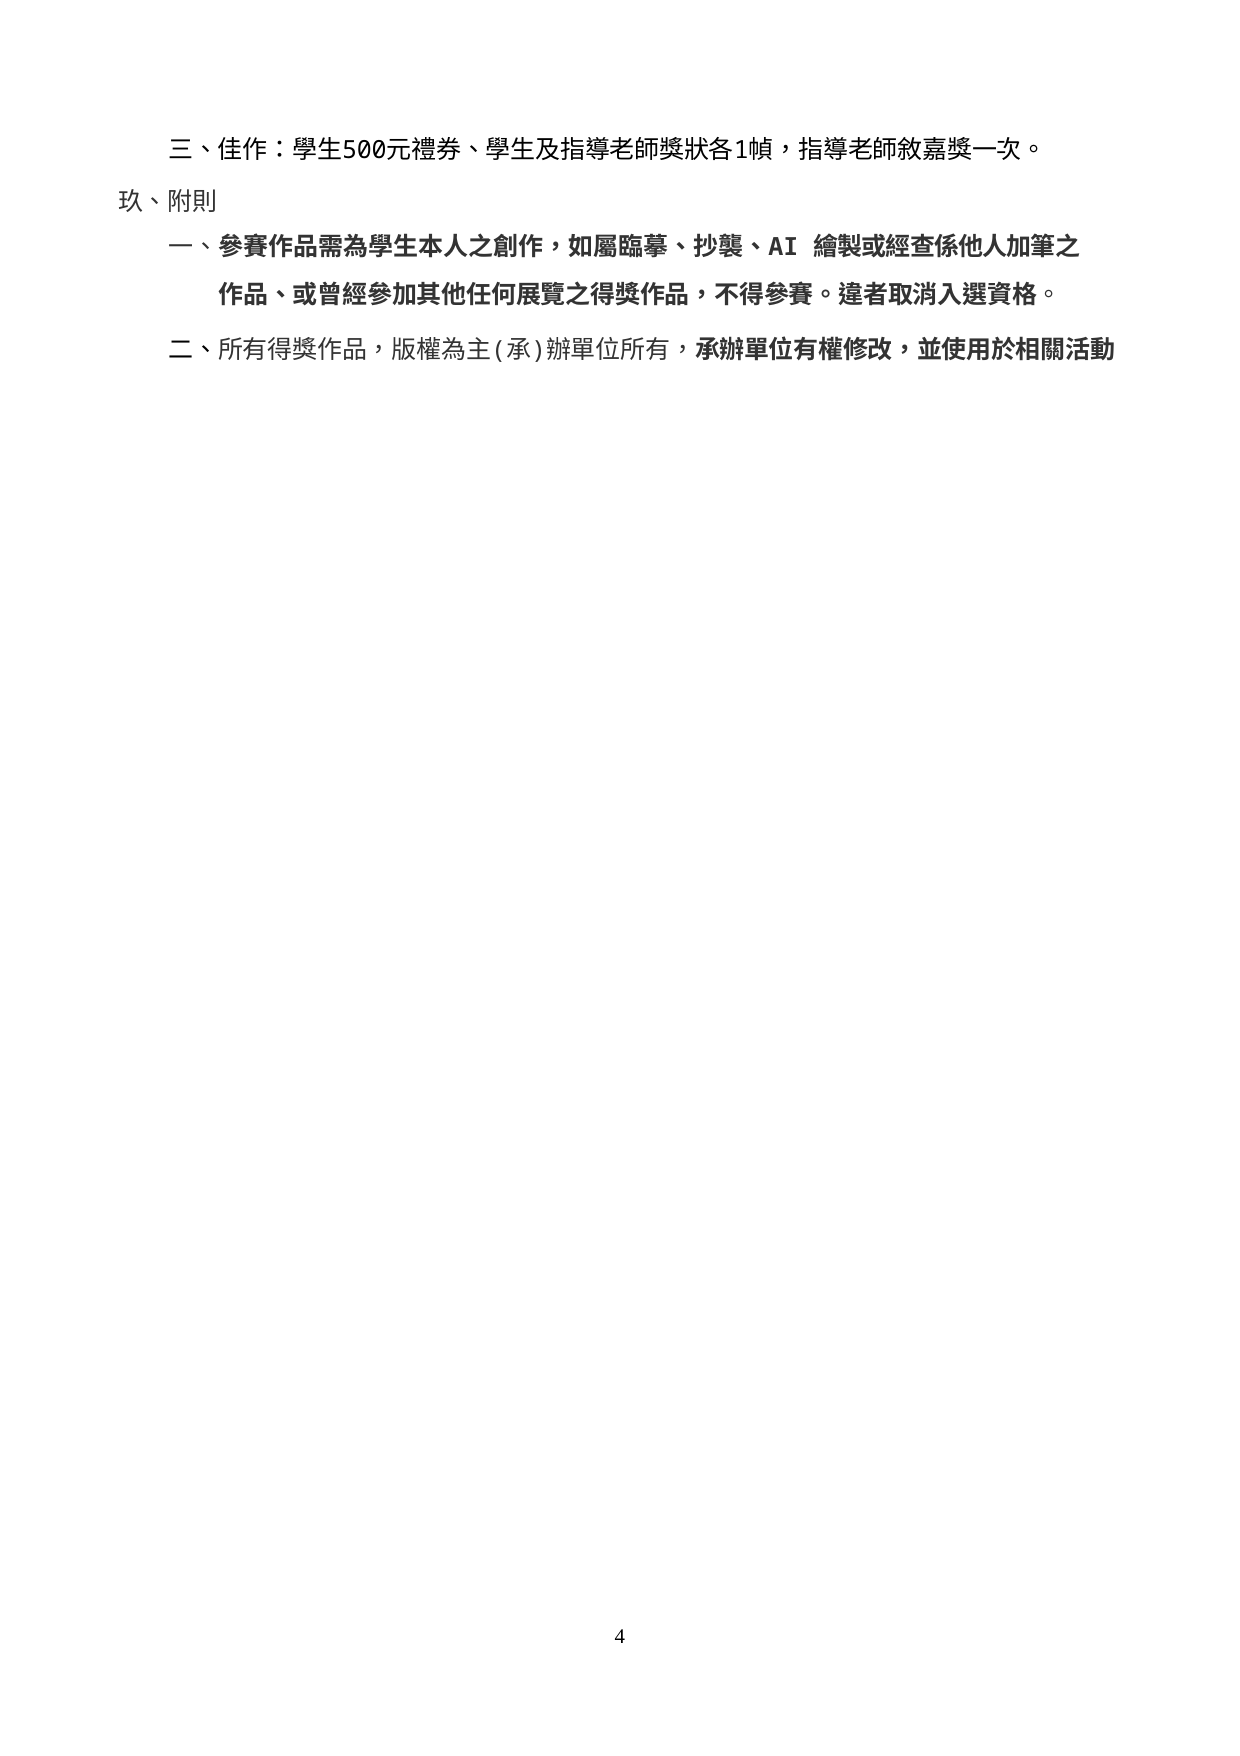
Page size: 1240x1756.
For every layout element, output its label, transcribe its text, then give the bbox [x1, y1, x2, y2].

text 二、所有得獎作品，版權為主(承)辦單位所有，承辦單位有權修改，並使用於相關活動 [168, 329, 1151, 365]
subtitle 一、參賽作品需為學生本人之創作，如屬臨摹、抄襲、AI 繪製或經查係他人加筆之作品、或曾經參加其他任何展覽之得獎作品，不得參賽。違者取消入選資格。 [168, 226, 1101, 311]
text 玖、附則 [118, 184, 1151, 217]
text 一、特優：學生2,000元禮券、學生及指導老師獎狀各1幀，指導老師敘小功一次 二、優等: 學生1,000元禮券、學生及指導老師獎狀各1幀，指導老師敘嘉獎二次。三、佳作：學生500元禮券、學生及指導老師獎狀各1幀，指導老師敘嘉獎一次。 [168, 129, 1068, 165]
